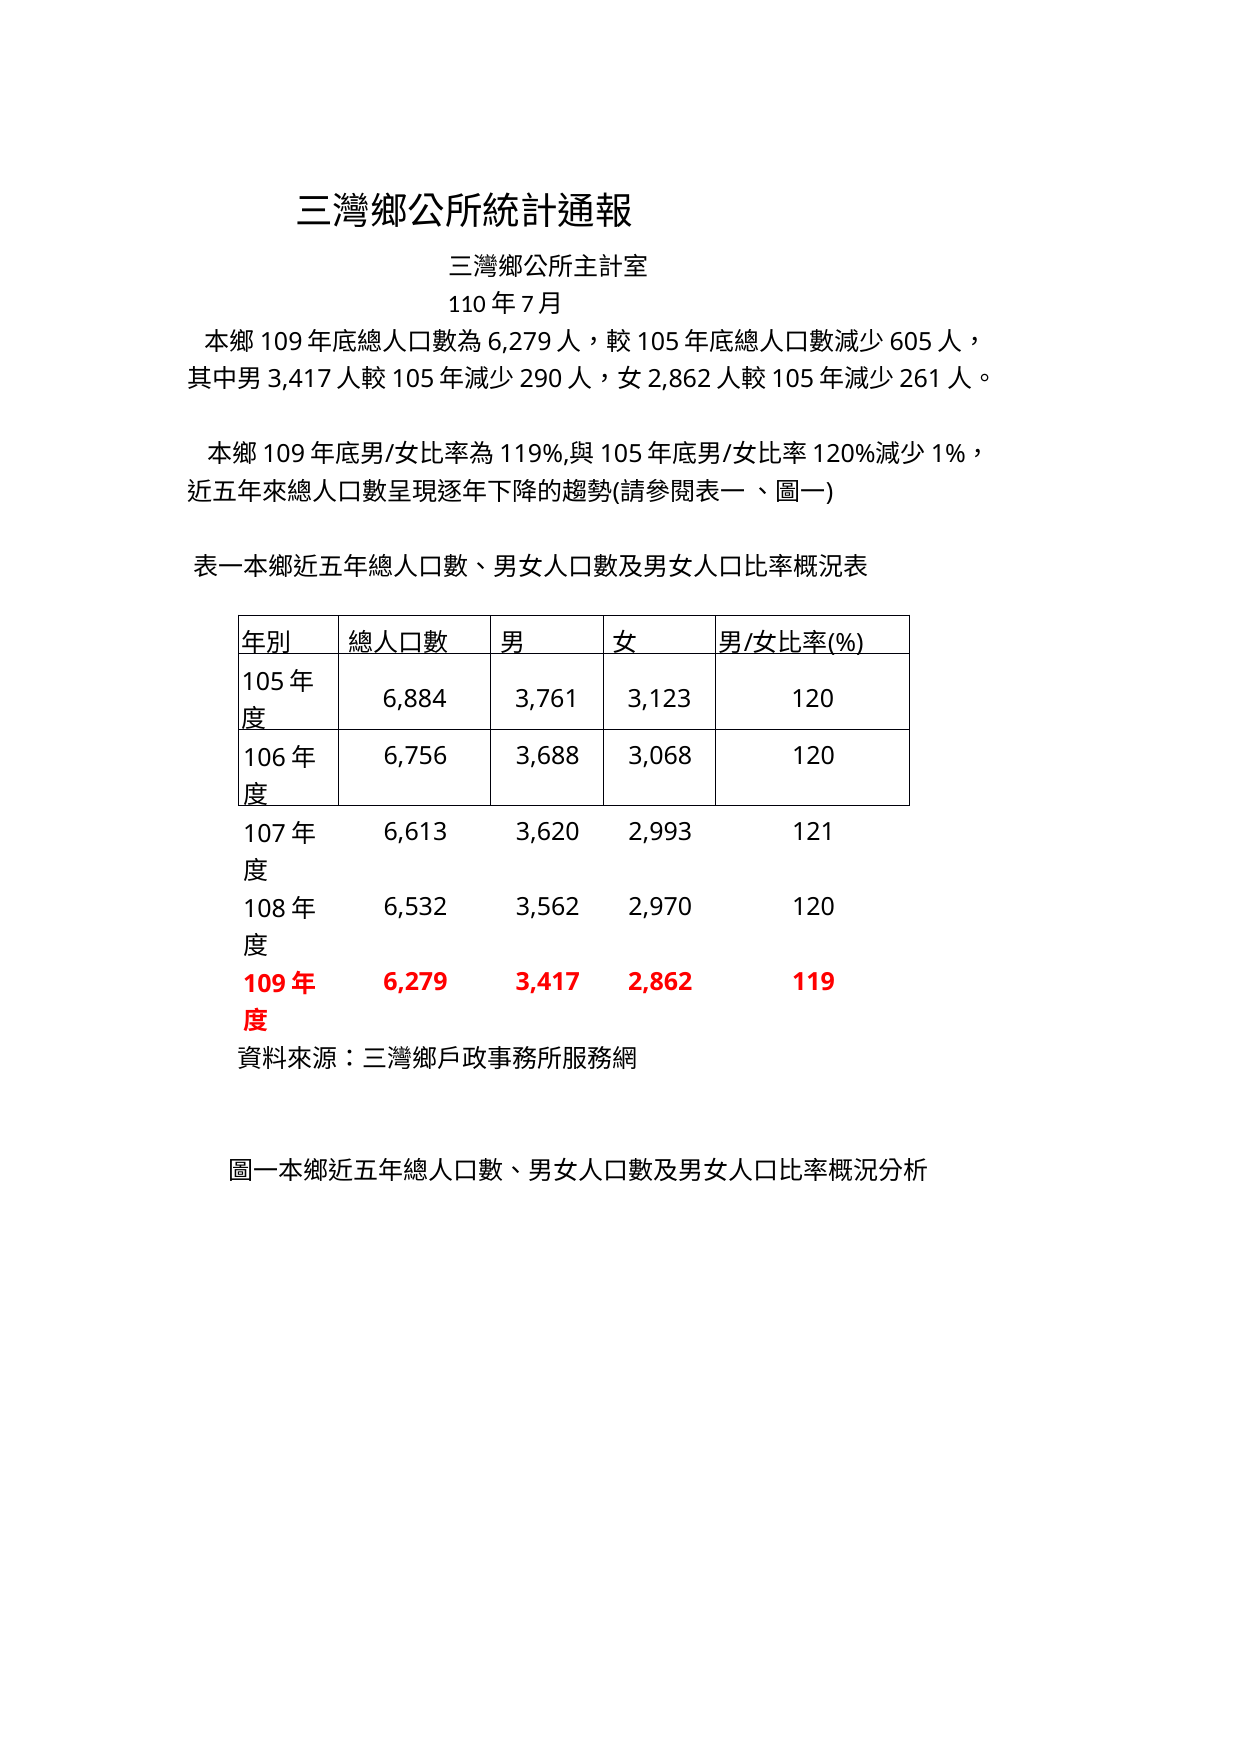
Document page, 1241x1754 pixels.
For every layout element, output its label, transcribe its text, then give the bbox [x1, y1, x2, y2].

table_cell 6,613 [339, 806, 491, 881]
table_cell 6,884 [339, 654, 490, 729]
table_header 年別 [239, 616, 338, 653]
table_cell 3,761 [491, 654, 603, 729]
table_header 男/女比率(%) [716, 616, 909, 653]
table_cell 6,756 [339, 730, 490, 805]
table_cell 2,862 [603, 956, 716, 1031]
table_cell 6,279 [339, 956, 491, 1031]
table_cell 109年度 [239, 956, 338, 1031]
text 資料來源：三灣鄉戶政事務所服務網 [187, 1031, 1053, 1069]
text 本鄉109年底總人口數為6,279人，較105年底總人口數減少605人， [187, 314, 1053, 352]
text 本鄉109年底男/女比率為119%,與105年底男/女比率120%減少1%， [187, 427, 1053, 464]
table_cell 120 [716, 881, 909, 956]
table_cell 3,620 [491, 806, 603, 881]
text 圖一本鄉近五年總人口數、男女人口數及男女人口比率概況分析 [187, 1144, 1053, 1181]
text 近五年來總人口數呈現逐年下降的趨勢(請參閱表一 、圖一) [187, 464, 1053, 502]
table_cell 2,970 [603, 881, 716, 956]
table_cell 107年度 [239, 806, 338, 881]
table_cell 106年度 [239, 730, 338, 805]
table_cell 120 [716, 730, 909, 805]
text 其中男3,417人較105年減少290人，女2,862人較105年減少261人。 [187, 352, 1053, 389]
table_header 女 [604, 616, 715, 653]
table_header 男 [491, 616, 603, 653]
table_cell 3,123 [604, 654, 715, 729]
text 表一本鄉近五年總人口數、男女人口數及男女人口比率概況表 [187, 539, 1053, 577]
table_cell 119 [716, 956, 909, 1031]
table_cell 6,532 [339, 881, 491, 956]
table_cell 3,417 [491, 956, 603, 1031]
table_cell 121 [716, 806, 909, 881]
text 三灣鄉公所主計室 [187, 239, 1053, 277]
table_cell 108年度 [239, 881, 338, 956]
table_cell 3,688 [491, 730, 603, 805]
text 110年7月 [187, 277, 1053, 314]
text 三灣鄉公所統計通報 [187, 164, 1053, 239]
table_cell 3,068 [604, 730, 715, 805]
table_header 總人口數 [339, 616, 490, 653]
table_cell 120 [716, 654, 909, 729]
table_cell 3,562 [491, 881, 603, 956]
table_cell 2,993 [603, 806, 716, 881]
table_cell 105年度 [239, 654, 338, 729]
